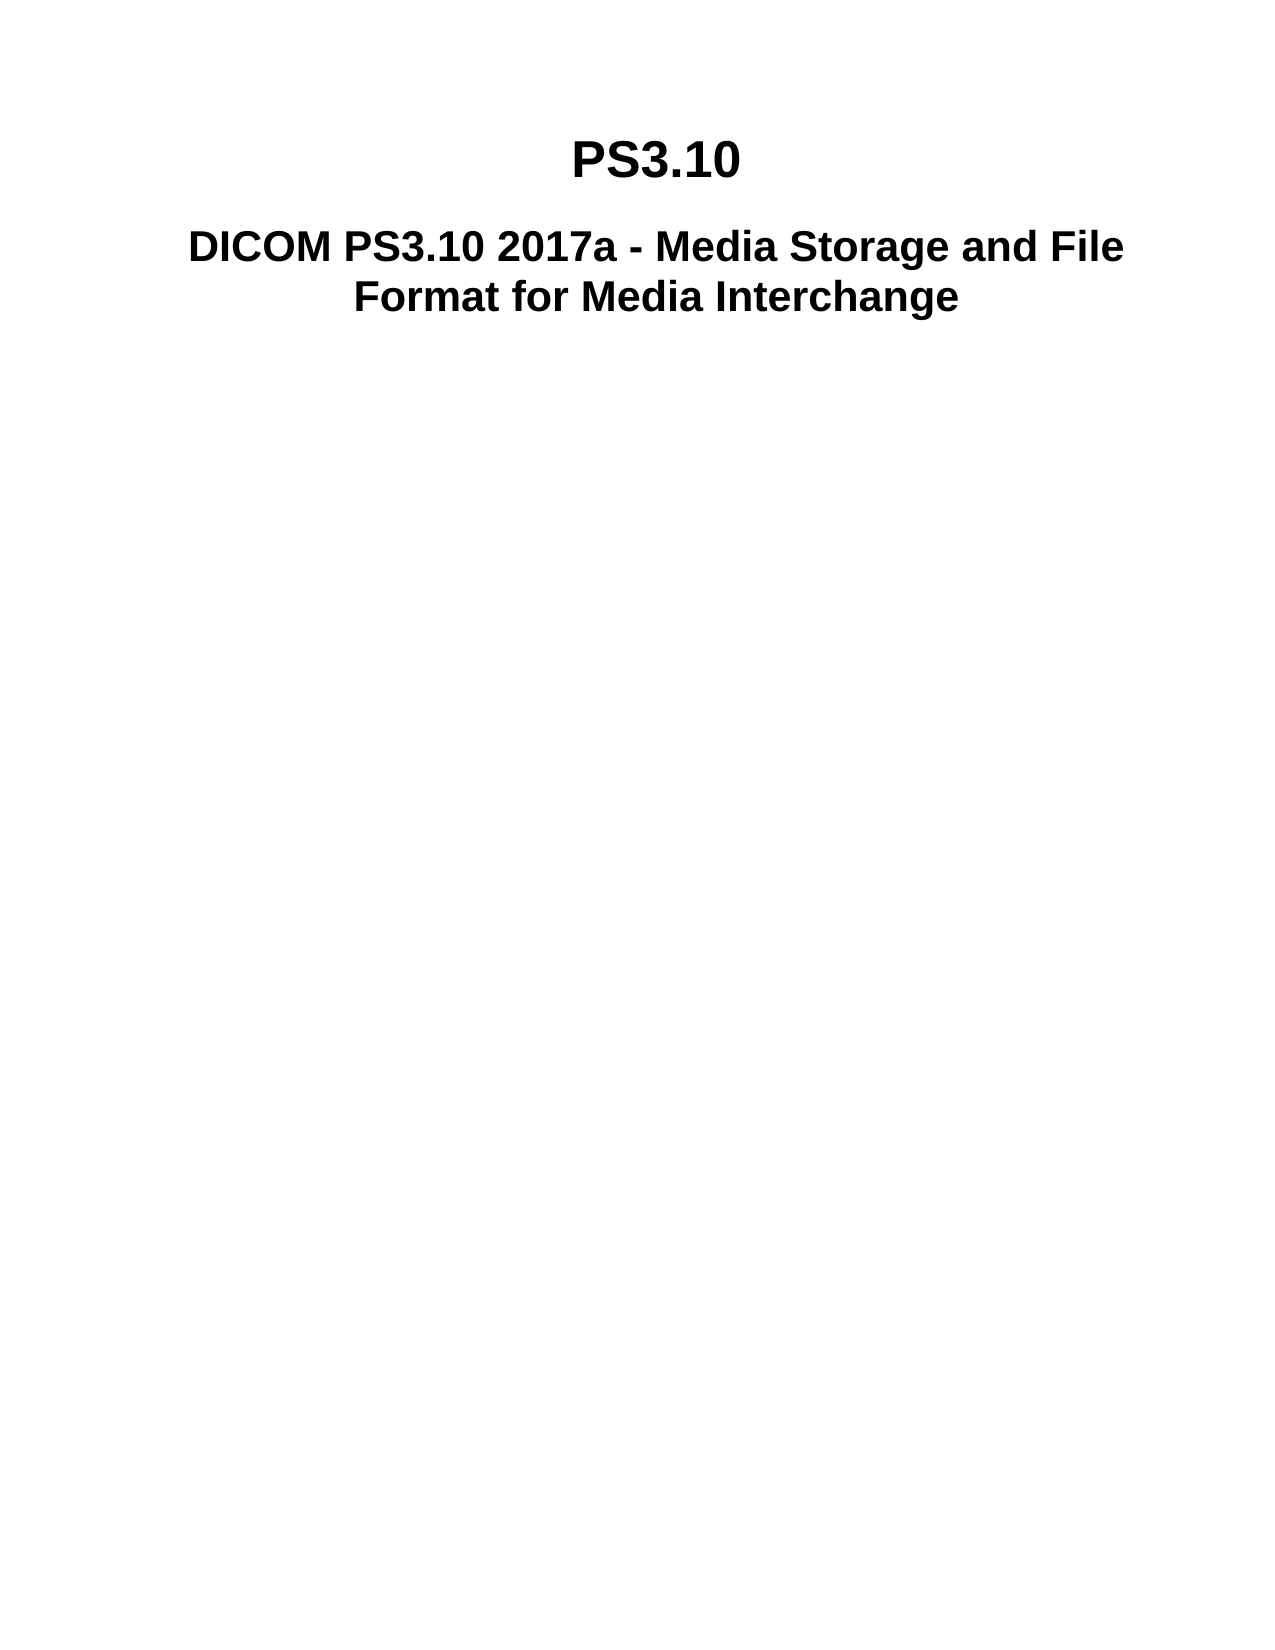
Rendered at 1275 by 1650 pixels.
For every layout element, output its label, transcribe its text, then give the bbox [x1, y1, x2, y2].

text PS3.10 [112, 129, 1200, 188]
text DICOM PS3.10 2017a - Media Storage and File Format for Media Interchange [112, 221, 1200, 320]
